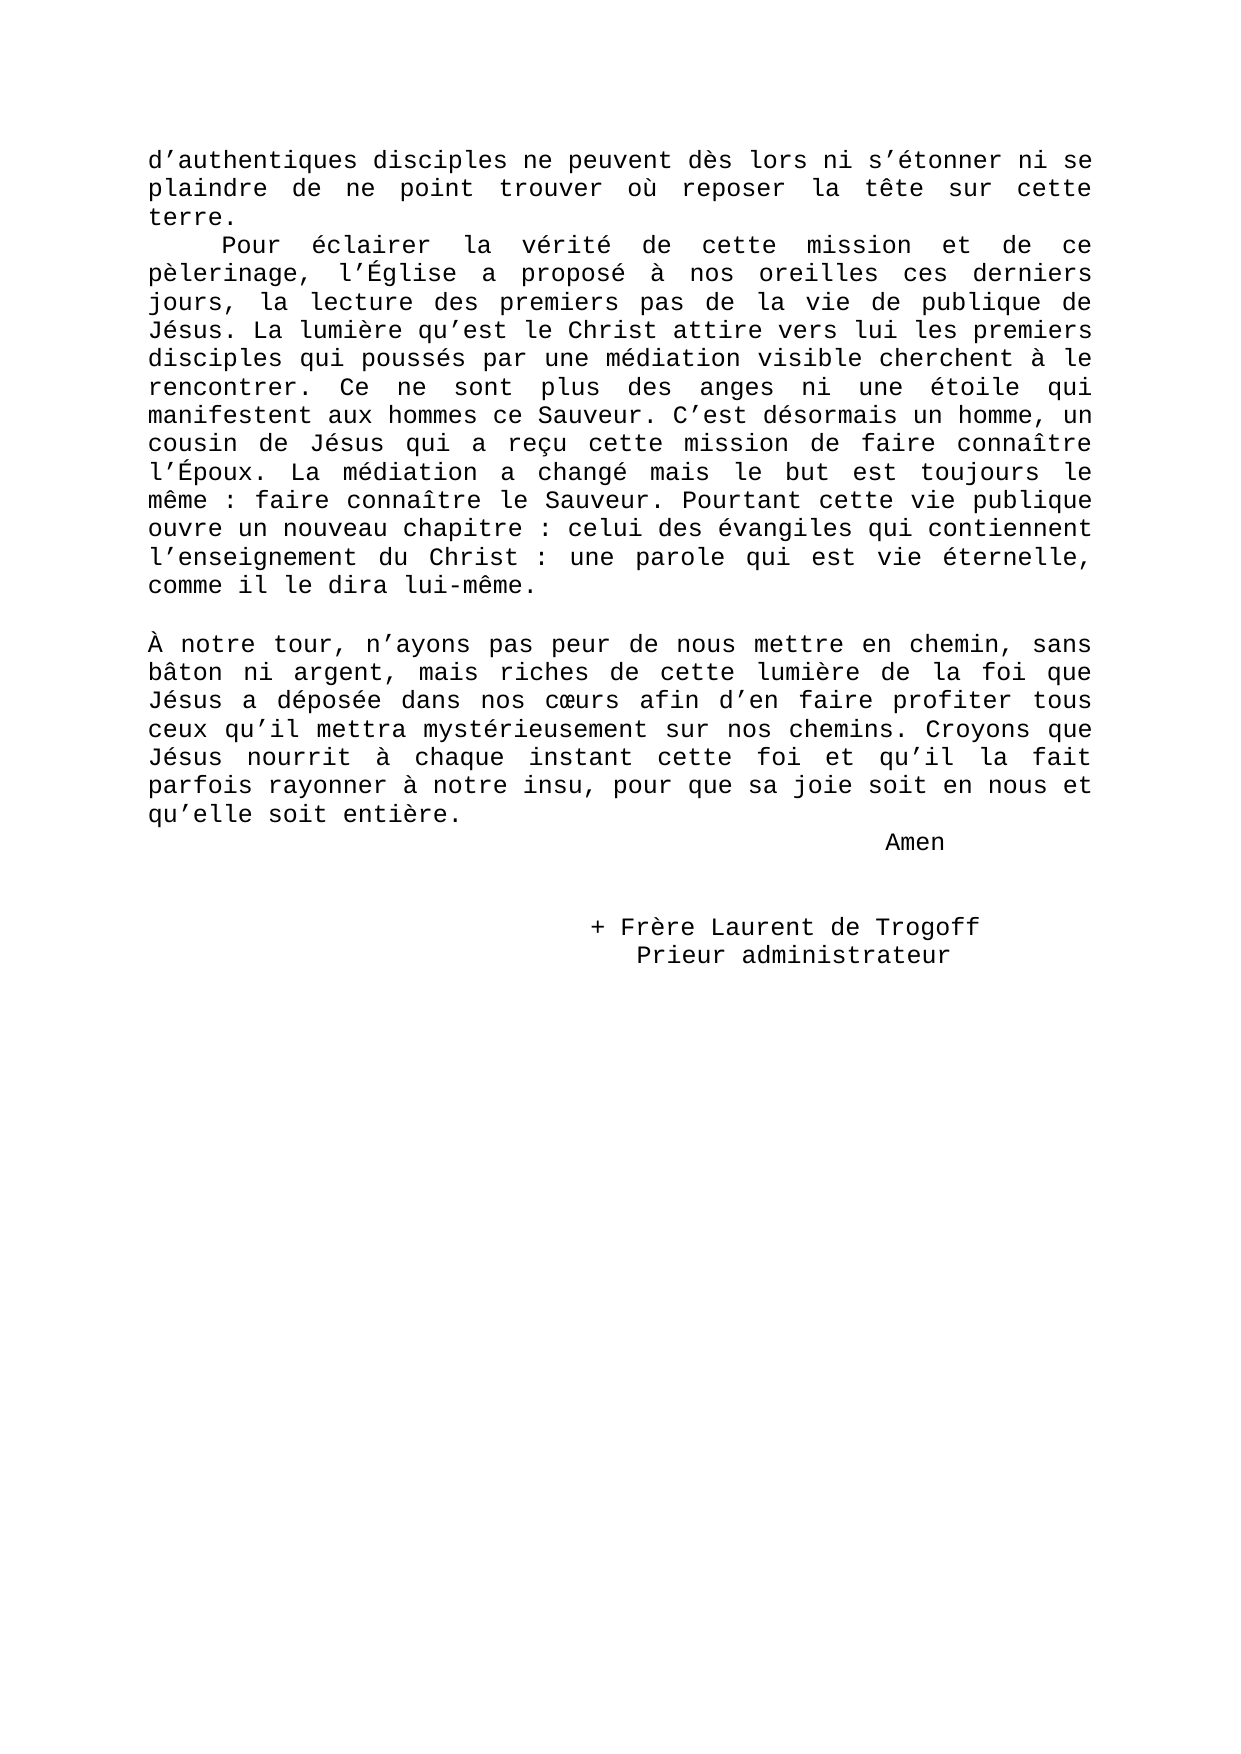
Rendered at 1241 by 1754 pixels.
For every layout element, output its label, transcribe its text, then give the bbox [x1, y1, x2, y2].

text Amen [148, 830, 1093, 858]
text À notre tour, n’ayons pas peur de nous mettre en chemin, sans bâton ni argent, mais riches de cette lumière de la foi que Jésus a déposée dans nos cœurs afin d’en faire profiter tous ceux qu’il mettra mystérieusement sur nos chemins. Croyons que Jésus nourrit à chaque instant cette foi et qu’il la fait parfois rayonner à notre insu, pour que sa joie soit en nous et qu’elle soit entière. [148, 631, 1093, 830]
text d’authentiques disciples ne peuvent dès lors ni s’étonner ni se plaindre de ne point trouver où reposer la tête sur cette terre. [148, 148, 1093, 233]
text Pour éclairer la vérité de cette mission et de ce pèlerinage, l’Église a proposé à nos oreilles ces derniers jours, la lecture des premiers pas de la vie de publique de Jésus. La lumière qu’est le Christ attire vers lui les premiers disciples qui poussés par une médiation visible cherchent à le rencontrer. Ce ne sont plus des anges ni une étoile qui manifestent aux hommes ce Sauveur. C’est désormais un homme, un cousin de Jésus qui a reçu cette mission de faire connaître l’Époux. La médiation a changé mais le but est toujours le même : faire connaître le Sauveur. Pourtant cette vie publique ouvre un nouveau chapitre : celui des évangiles qui contiennent l’enseignement du Christ : une parole qui est vie éternelle, comme il le dira lui-même. [148, 233, 1093, 601]
text + Frère Laurent de Trogoff [148, 915, 1093, 943]
text Prieur administrateur [148, 943, 1093, 971]
